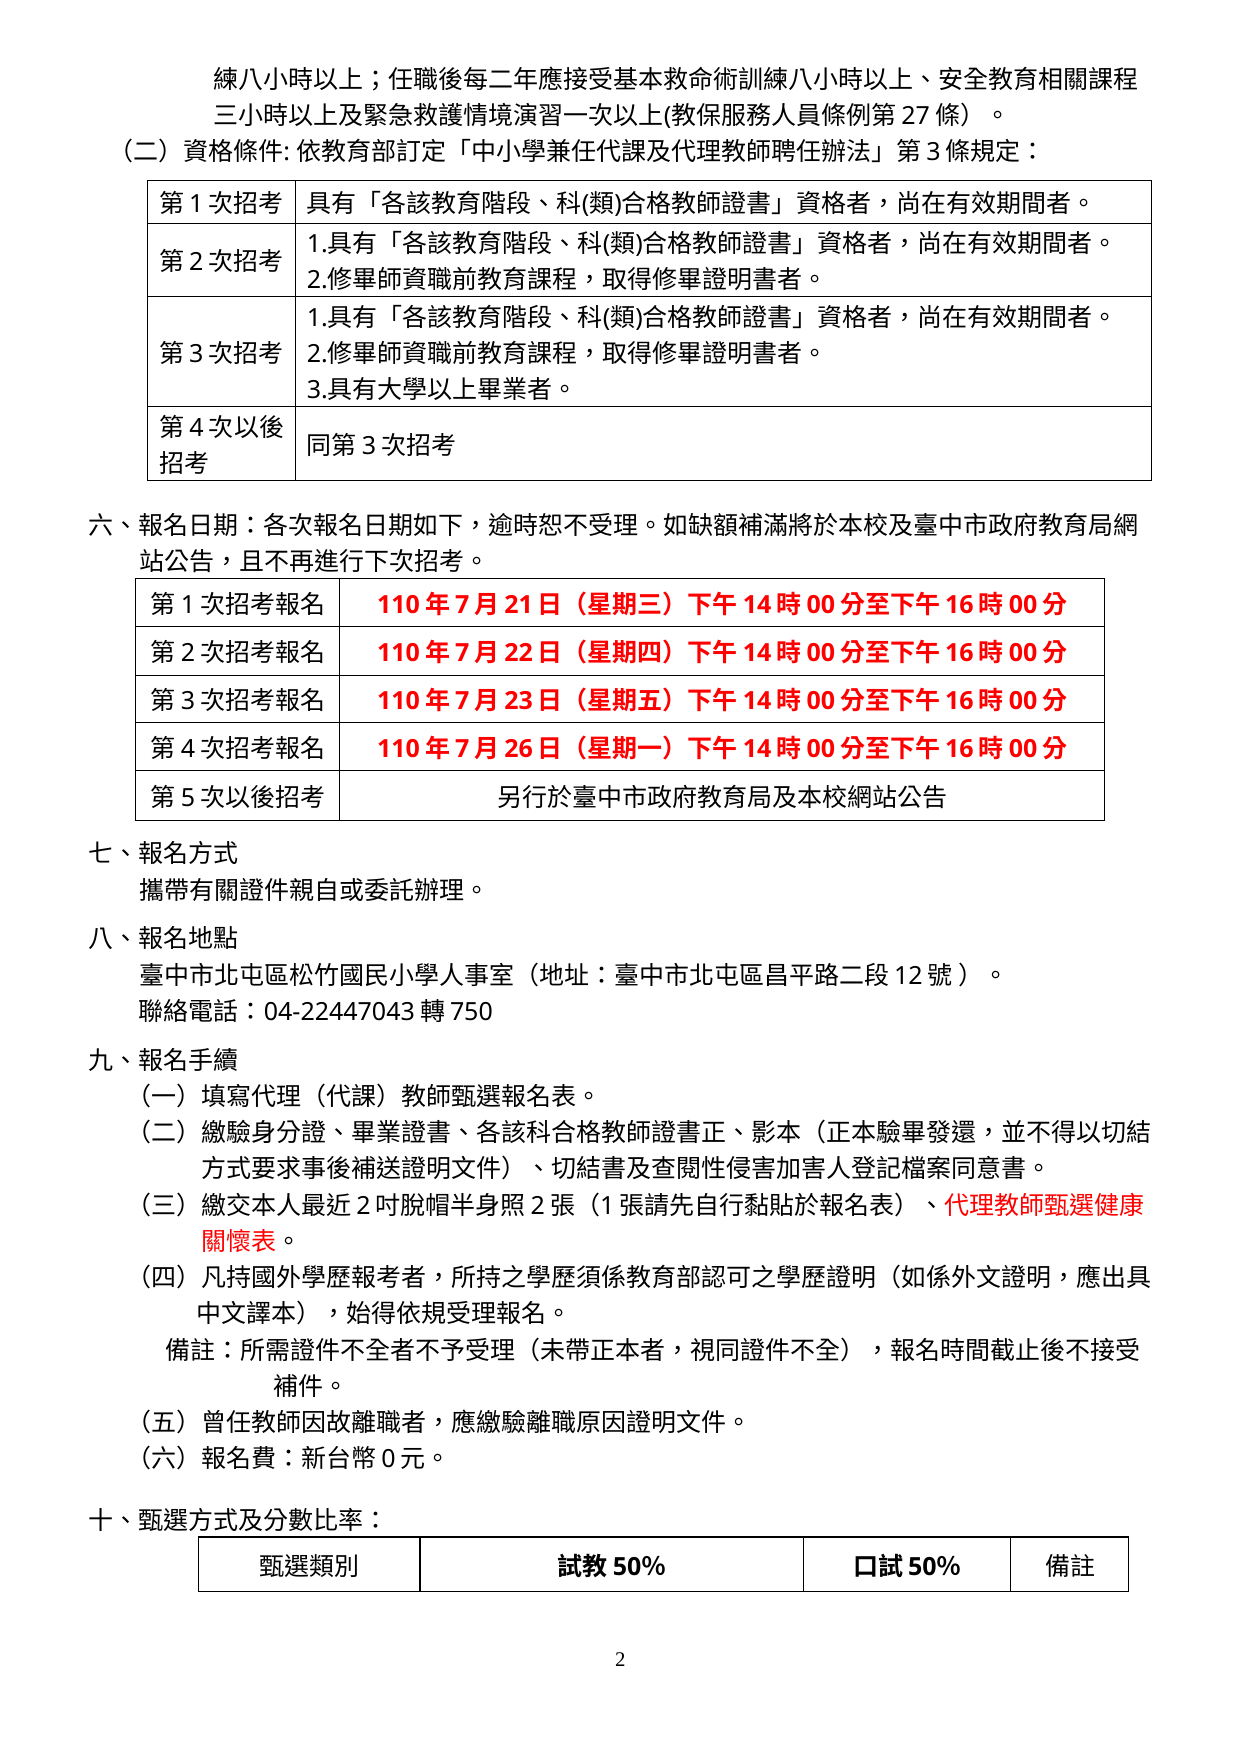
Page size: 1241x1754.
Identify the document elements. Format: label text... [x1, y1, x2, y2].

table_cell 第5次以後招考 [136, 771, 339, 820]
table_cell 同第3次招考 [296, 407, 1151, 479]
table_header 口試50％ [804, 1538, 1010, 1591]
text （五）曾任教師因故離職者，應繳驗離職原因證明文件。 [126, 1403, 1152, 1439]
table_cell 另行於臺中市政府教育局及本校網站公告 [340, 771, 1104, 820]
text 九、報名手續 [89, 1040, 1152, 1076]
table_header 具有「各該教育階段、科(類)合格教師證書」資格者，尚在有效期間者。 [296, 181, 1151, 223]
table_header 備註 [1011, 1538, 1128, 1591]
text 備註：所需證件不全者不予受理（未帶正本者，視同證件不全），報名時間截止後不接受補件。 [126, 1330, 1152, 1403]
text 七、報名方式 攜帶有關證件親自或委託辦理。 [89, 834, 1152, 906]
table_header 第1次招考報名 [136, 579, 339, 626]
text （二）資格條件: 依教育部訂定「中小學兼任代課及代理教師聘任辦法」第3條規定： [89, 132, 1152, 168]
table_cell 第2次招考 [148, 224, 295, 296]
table_header 第1次招考 [148, 181, 295, 223]
table_cell 第3次招考報名 [136, 676, 339, 722]
table_cell 1.具有「各該教育階段、科(類)合格教師證書」資格者，尚在有效期間者。 2.修畢師資職前教育課程，取得修畢證明書者。 3.具有大學以上畢業者。 [296, 297, 1151, 406]
table_cell 第2次招考報名 [136, 627, 339, 675]
table_cell 110年7月26日（星期一）下午14時00分至下午16時00分 [340, 723, 1104, 770]
table_cell 第4次以後招考 [148, 407, 295, 479]
text （六）報名費：新台幣0元。 [126, 1439, 1152, 1475]
table_header 試教50％ [421, 1538, 803, 1591]
table_cell 第4次招考報名 [136, 723, 339, 770]
text 八、報名地點 臺中市北屯區松竹國民小學人事室（地址：臺中市北屯區昌平路二段12號 ）。 [89, 919, 1152, 991]
text 十、甄選方式及分數比率： [89, 1500, 1152, 1536]
table_header 甄選類別 [199, 1538, 419, 1591]
text 聯絡電話：04-22447043轉750 [139, 991, 1152, 1028]
table_cell 110年7月23日（星期五）下午14時00分至下午16時00分 [340, 676, 1104, 722]
table_cell 110年7月22日（星期四）下午14時00分至下午16時00分 [340, 627, 1104, 675]
text （四）凡持國外學歷報考者，所持之學歷須係教育部認可之學歷證明（如係外文證明，應出具中文譯本），始得依規受理報名。 [126, 1258, 1152, 1330]
text 六、報名日期：各次報名日期如下，逾時恕不受理。如缺額補滿將於本校及臺中市政府教育局網站公告，且不再進行下次招考。 [89, 506, 1152, 578]
text （二）繳驗身分證、畢業證書、各該科合格教師證書正、影本（正本驗畢發還，並不得以切結方式要求事後補送證明文件）、切結書及查閱性侵害加害人登記檔案同意書。 [126, 1113, 1152, 1185]
text （三）繳交本人最近2吋脫帽半身照2張（1張請先自行黏貼於報名表）、代理教師甄選健康關懷表。 [126, 1185, 1152, 1258]
table_cell 1.具有「各該教育階段、科(類)合格教師證書」資格者，尚在有效期間者。 2.修畢師資職前教育課程，取得修畢證明書者。 [296, 224, 1151, 296]
table_cell 第3次招考 [148, 297, 295, 406]
text （一）填寫代理（代課）教師甄選報名表。 [89, 1076, 1152, 1113]
table_header 110年7月21日（星期三）下午14時00分至下午16時00分 [340, 579, 1104, 626]
text 練八小時以上；任職後每二年應接受基本救命術訓練八小時以上、安全教育相關課程三小時以上及緊急救護情境演習一次以上(教保服務人員條例第27條）。 [89, 59, 1152, 132]
